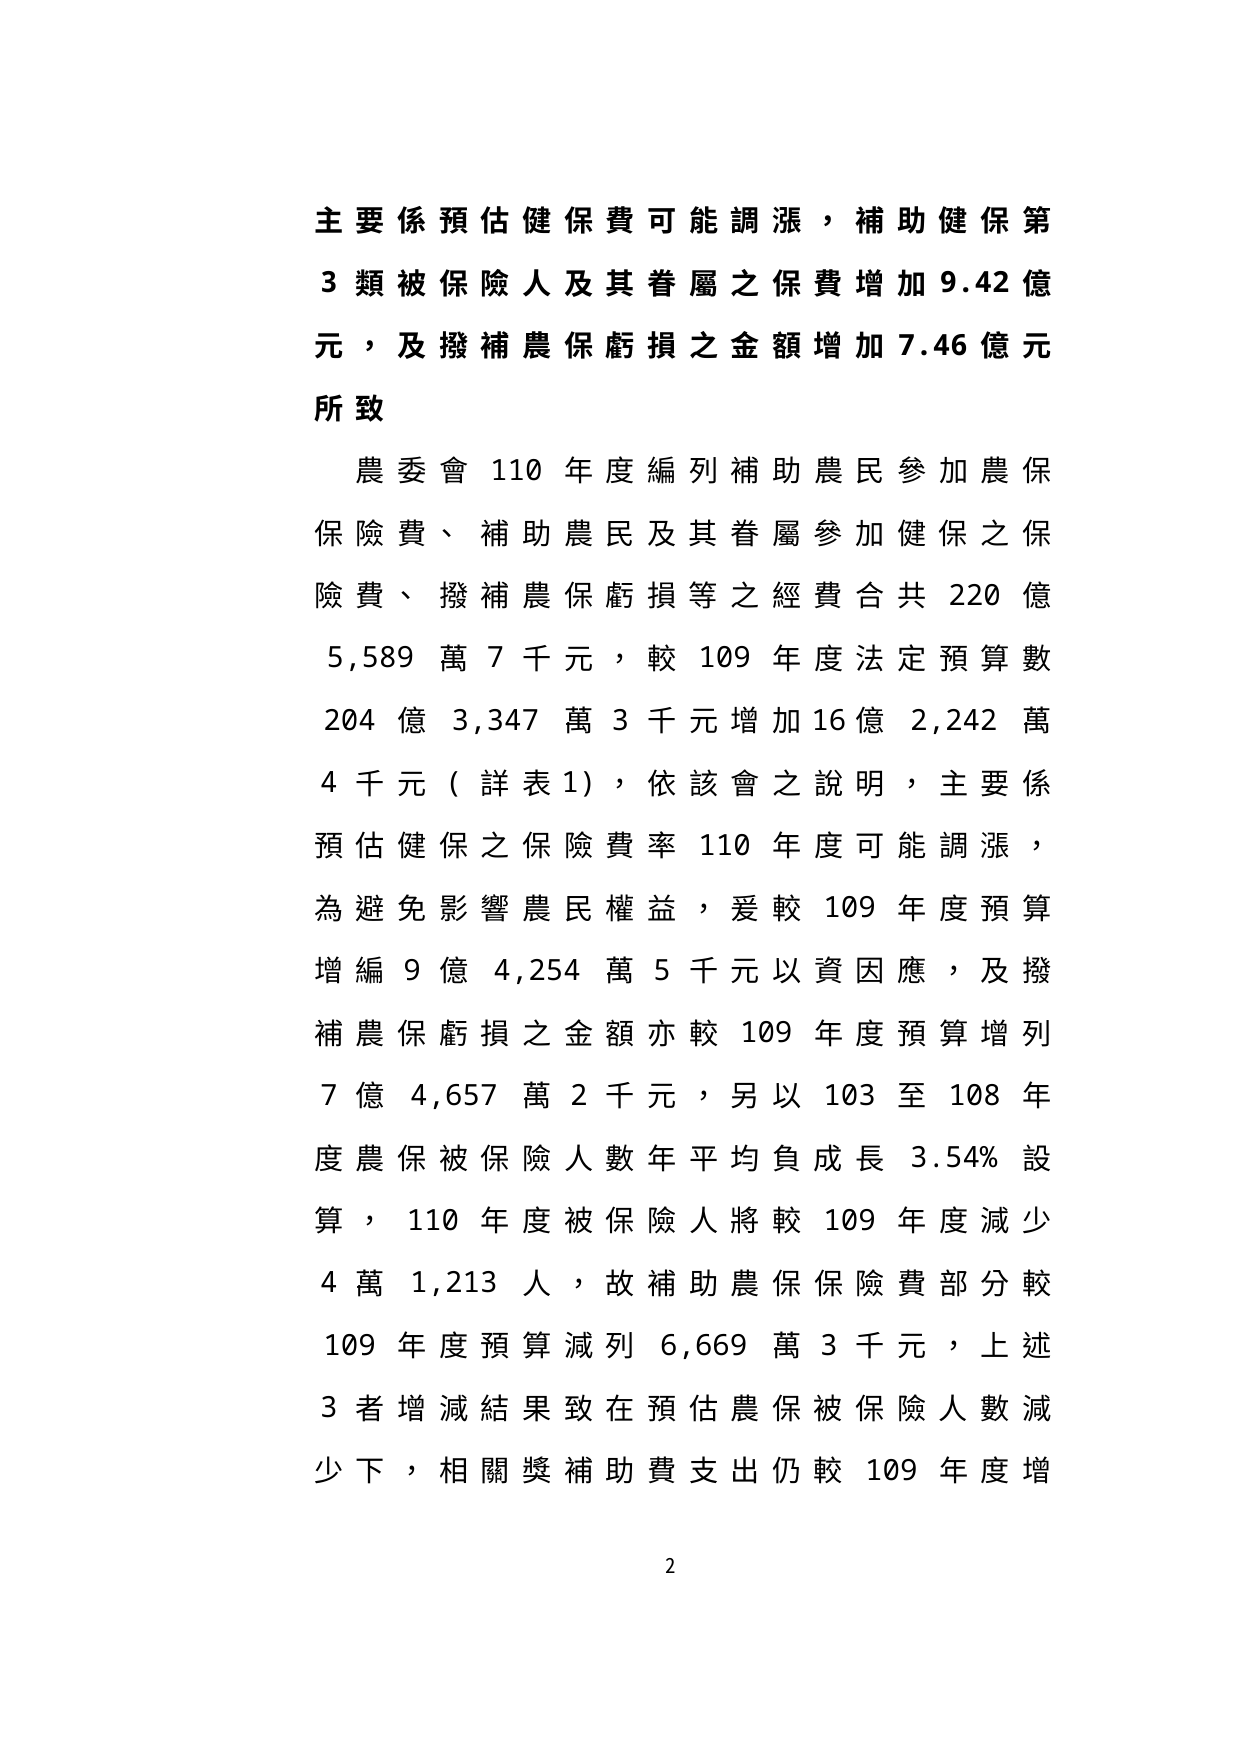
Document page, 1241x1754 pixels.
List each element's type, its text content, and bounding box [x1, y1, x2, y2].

text (一)獎補助費較109年度增列16.51億元，主要係預估健保費可能調漲，補助健保第3類被保險人及其眷屬之保費增加9.42億元，及撥補農保虧損之金額增加7.46億元所致 [242, 177, 1058, 427]
text 農委會110年度編列補助農民參加農保保險費、補助農民及其眷屬參加健保之保險費、撥補農保虧損等之經費合共220億5,589萬7千元，較109年度法定預算數204億3,347萬3千元增加16億2,242萬4千元(詳表1)，依該會之說明，主要係預估健保之保險費率110年度可能調漲，為避免影響農民權益，爰較109年度預算增編9億4,254萬5千元以資因應，及撥補農保虧損之金額亦較109年度預算增列7億4,657萬2千元，另以103至108年度農保被保險人數年平均負成長3.54%設算，110年度被保險人將較109年度減少4萬1,213人，故補助農保保險費部分較109年度預算減列6,669萬3千元，上述3者增減結果致在預估農保被保險人數減少下，相關獎補助費支出仍較109年度增 [271, 427, 1058, 1490]
